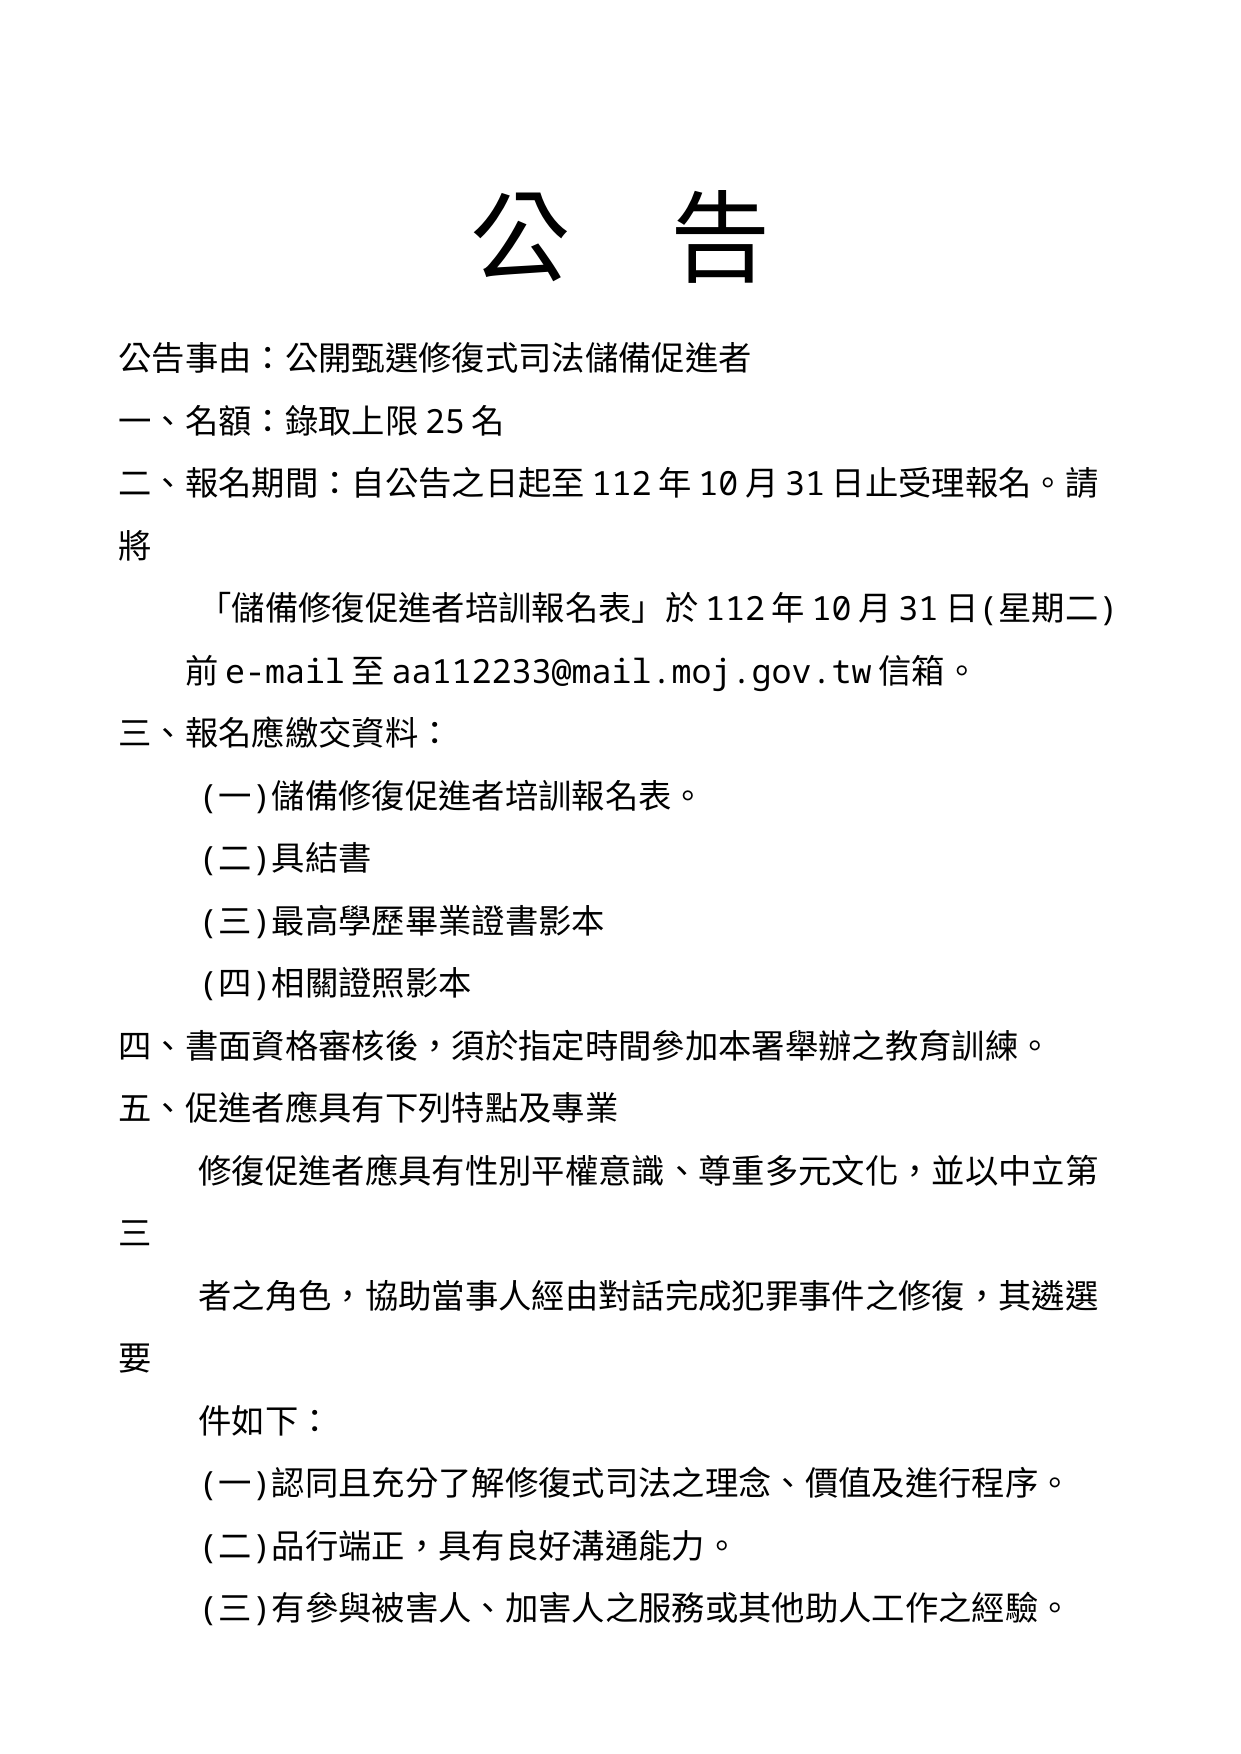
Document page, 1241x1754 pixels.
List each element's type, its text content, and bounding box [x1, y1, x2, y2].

text 一、名額：錄取上限25名 [118, 377, 1122, 439]
text 件如下： [118, 1377, 1122, 1439]
text 公 告 [118, 127, 1122, 314]
text 公告事由：公開甄選修復式司法儲備促進者 [118, 314, 1122, 377]
text (三)有參與被害人、加害人之服務或其他助人工作之經驗。 [118, 1564, 1122, 1627]
text (二)具結書 [118, 814, 1122, 877]
text (四)相關證照影本 [118, 939, 1122, 1002]
text (一)認同且充分了解修復式司法之理念、價值及進行程序。 [118, 1439, 1122, 1502]
text (一)儲備修復促進者培訓報名表。 [118, 752, 1122, 814]
text 修復促進者應具有性別平權意識、尊重多元文化，並以中立第三 [118, 1127, 1122, 1252]
text 三、報名應繳交資料： [118, 689, 1122, 752]
text 二、報名期間：自公告之日起至112年10月31日止受理報名。請將 [118, 439, 1122, 564]
text 五、促進者應具有下列特點及專業 [118, 1064, 1122, 1127]
text 四、書面資格審核後，須於指定時間參加本署舉辦之教育訓練。 [118, 1002, 1122, 1064]
text (三)最高學歷畢業證書影本 [118, 877, 1122, 939]
text 者之角色，協助當事人經由對話完成犯罪事件之修復，其遴選要 [118, 1252, 1122, 1377]
text 「儲備修復促進者培訓報名表」於112年10月31日(星期二)前e-mail至aa112233@mail.moj.gov.tw信箱。 [118, 564, 1122, 689]
text (二)品行端正，具有良好溝通能力。 [118, 1502, 1122, 1564]
